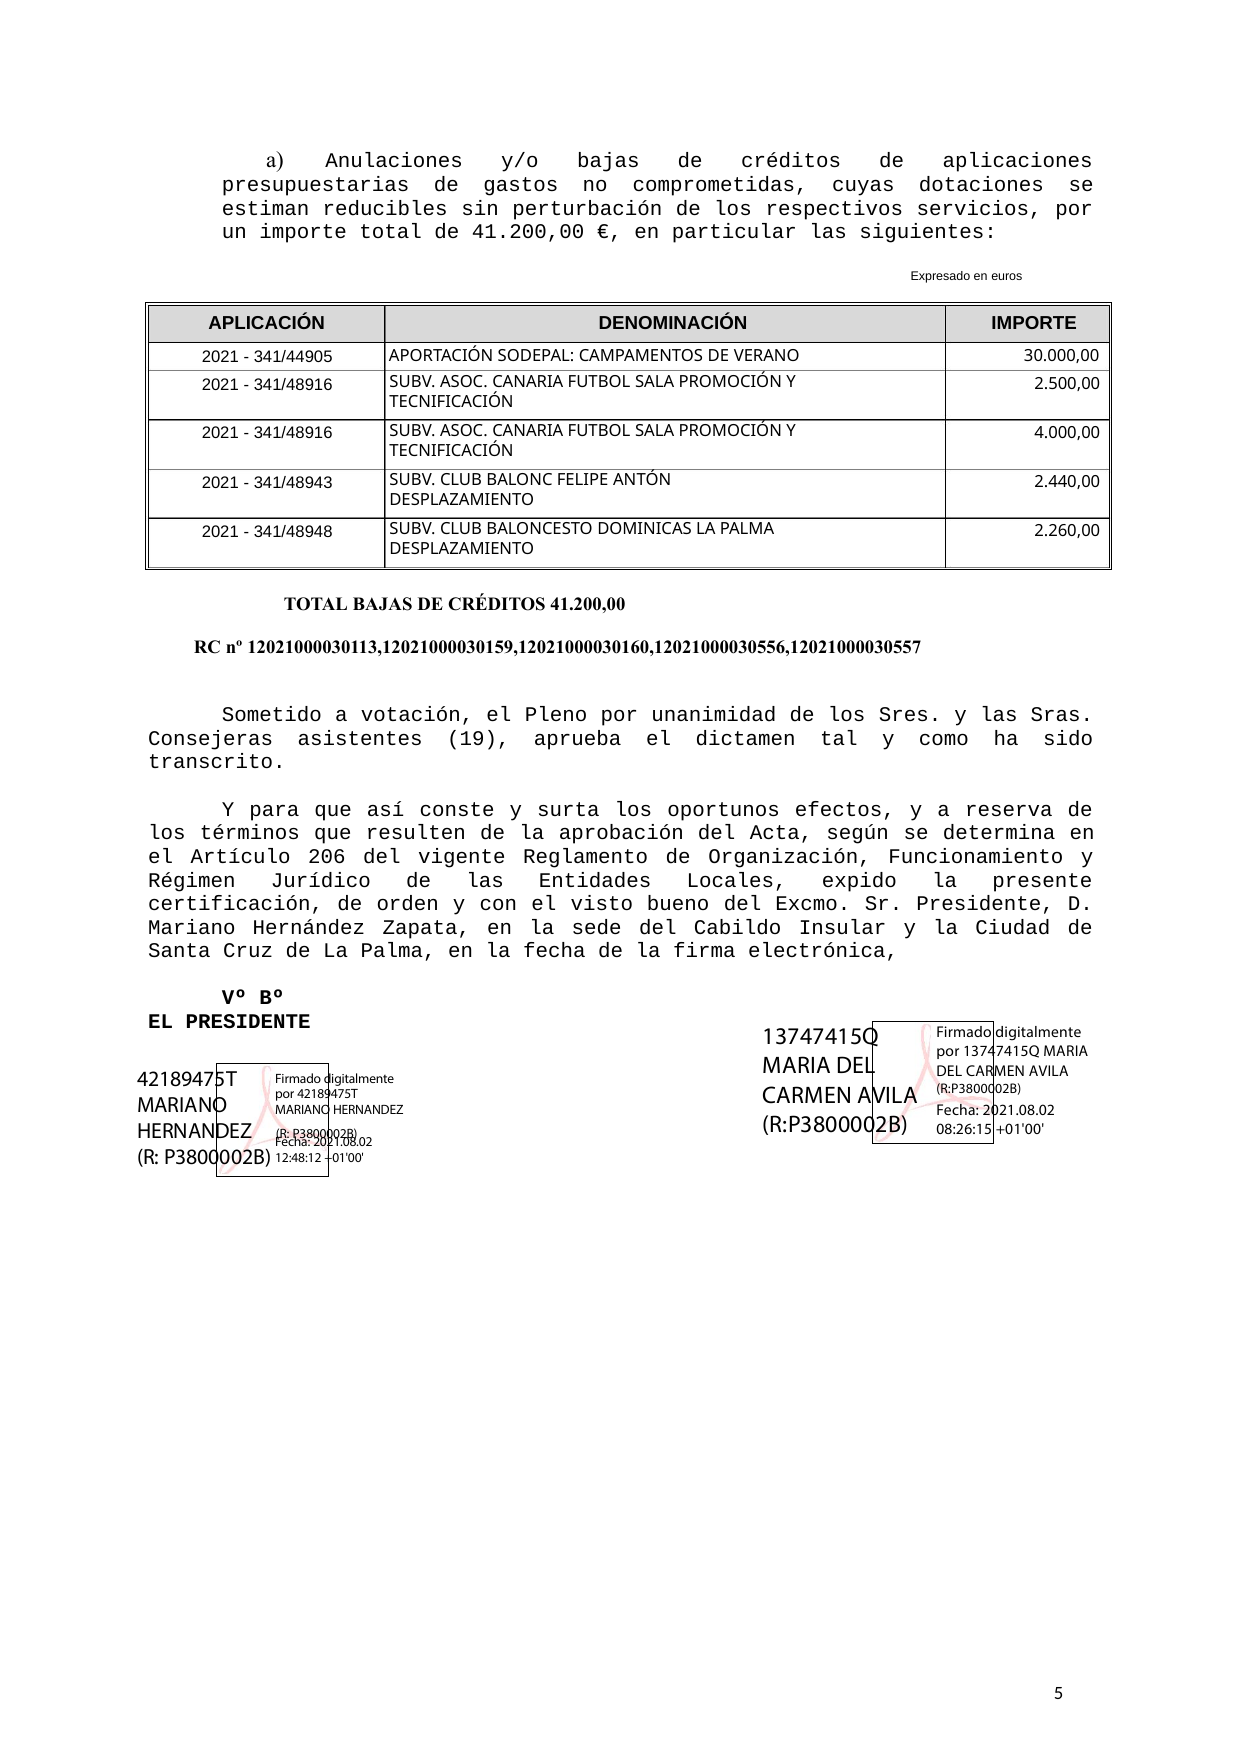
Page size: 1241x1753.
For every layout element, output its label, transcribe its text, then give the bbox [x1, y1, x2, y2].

text (R:P3800002B) [763, 1109, 933, 1138]
text por 42189475T [275, 1086, 423, 1102]
text 08:26:15 +01'00' [936, 1119, 1079, 1138]
text 021 - 341/48916 [211, 424, 356, 443]
text presupuestarias de gastos no comprometidas, cuyas dotaciones se [222, 173, 1118, 196]
picture [901, 1022, 936, 1080]
text 2.440,00 [1034, 471, 1135, 492]
text 2 [202, 473, 211, 492]
text estiman reducibles sin perturbación de los respectivos servicios, por [222, 196, 1118, 220]
text 1 [275, 1149, 282, 1165]
text SUBV. CLUB BALONCESTO DOMINICAS LA PALMA [389, 518, 833, 538]
text 4 [137, 1082, 148, 1091]
text TECNIFICACIÓN [389, 440, 858, 461]
text los términos que resulten de la aprobación del Acta, según se determina en [148, 821, 1118, 844]
text SUBV. ASOC. CANARIA FUTBOL SALA PROMOCIÓN Y [389, 371, 858, 392]
picture [217, 1064, 328, 1117]
text DENOMINACIÓN [598, 313, 772, 334]
text APLICACIÓN [208, 313, 350, 334]
text 30.000,00 [1024, 345, 1136, 366]
text 2 [202, 424, 211, 443]
text DEL CARMEN AVILA [936, 1061, 1112, 1080]
text a) Anulaciones y/o bajas de créditos de aplicaciones [266, 147, 1118, 173]
text MARIANO HERNANDEZ [275, 1102, 423, 1118]
text SUBV. CLUB BALONC FELIPE ANTÓN [389, 469, 721, 489]
text SUBV. ASOC. CANARIA FUTBOL SALA PROMOCIÓN Y [389, 420, 858, 440]
text (R: P3800002B) [137, 1143, 296, 1169]
text 2 [202, 375, 211, 394]
text 3747415Q [775, 1021, 904, 1050]
text CARMEN AVILA (R:P3800002B) [763, 1080, 1057, 1109]
text certificación, de orden y con el visto bueno del Excmo. Sr. Presidente, D. [148, 892, 1118, 916]
text TOTAL BAJAS DE CRÉDITOS 41.200,00 [284, 594, 946, 614]
text un importe total de 41.200,00 €, en particular las siguientes: [222, 220, 1118, 243]
text 5 [1054, 1681, 1088, 1704]
text transcrito. [148, 750, 1117, 774]
picture [217, 1165, 328, 1176]
text el Artículo 206 del vigente Reglamento de Organización, Funcionamiento y [148, 845, 1118, 868]
text Firmado digitalmente [936, 1022, 1112, 1041]
text MARIANO [137, 1091, 252, 1117]
text EL PRESIDENTE [148, 1009, 335, 1033]
text DESPLAZAMIENTO [389, 538, 833, 559]
text 4 [137, 1066, 148, 1081]
text 2.260,00 [1034, 520, 1135, 541]
text TECNIFICACIÓN [389, 392, 858, 412]
text por 13747415Q MARIA [936, 1041, 1112, 1061]
text 2.500,00 [1034, 373, 1135, 394]
text 021 - 341/48948 [211, 522, 356, 541]
text Fecha: 2021.08.02 [936, 1099, 1079, 1119]
text 2189475T [148, 1066, 261, 1091]
text 2:48:12 +01'00' [282, 1149, 384, 1165]
text Santa Cruz de La Palma, en la fecha de la firma electrónica, [148, 939, 1118, 963]
text Expresado en euros [910, 269, 1041, 283]
text 4.000,00 [1034, 422, 1135, 443]
text Firmado digitalmente [275, 1071, 423, 1086]
text 021 - 341/48916 [211, 375, 356, 394]
text MARIA DEL [763, 1050, 901, 1080]
text DESPLAZAMIENTO [389, 489, 721, 509]
text 2021 - 341/44905 [202, 347, 356, 366]
text APORTACIÓN SODEPAL: CAMPAMENTOS DE VERANO [389, 345, 859, 366]
text Mariano Hernández Zapata, en la sede del Cabildo Insular y la Ciudad de [148, 916, 1118, 939]
text Sometido a votación, el Pleno por unanimidad de los Sres. y las Sras. [222, 703, 1117, 726]
text RC nº 12021000030113,12021000030159,12021000030160,12021000030556,12021000030557 [194, 637, 946, 658]
text HERNANDEZ (R: P3800002B) [137, 1117, 381, 1143]
text 021 - 341/48943 [211, 473, 356, 492]
text 2 [202, 522, 211, 541]
text Fecha: 2021.08.02 [275, 1134, 393, 1149]
picture [873, 1109, 993, 1143]
text 1 [763, 1021, 775, 1050]
picture [146, 303, 1111, 569]
text Consejeras asistentes (19), aprueba el dictamen tal y como ha sido [148, 727, 1117, 750]
text Régimen Jurídico de las Entidades Locales, expido la presente [148, 868, 1118, 892]
text Y para que así conste y surta los oportunos efectos, y a reserva de [222, 797, 1118, 821]
text IMPORTE [991, 313, 1102, 334]
text Vº Bº [222, 986, 309, 1009]
